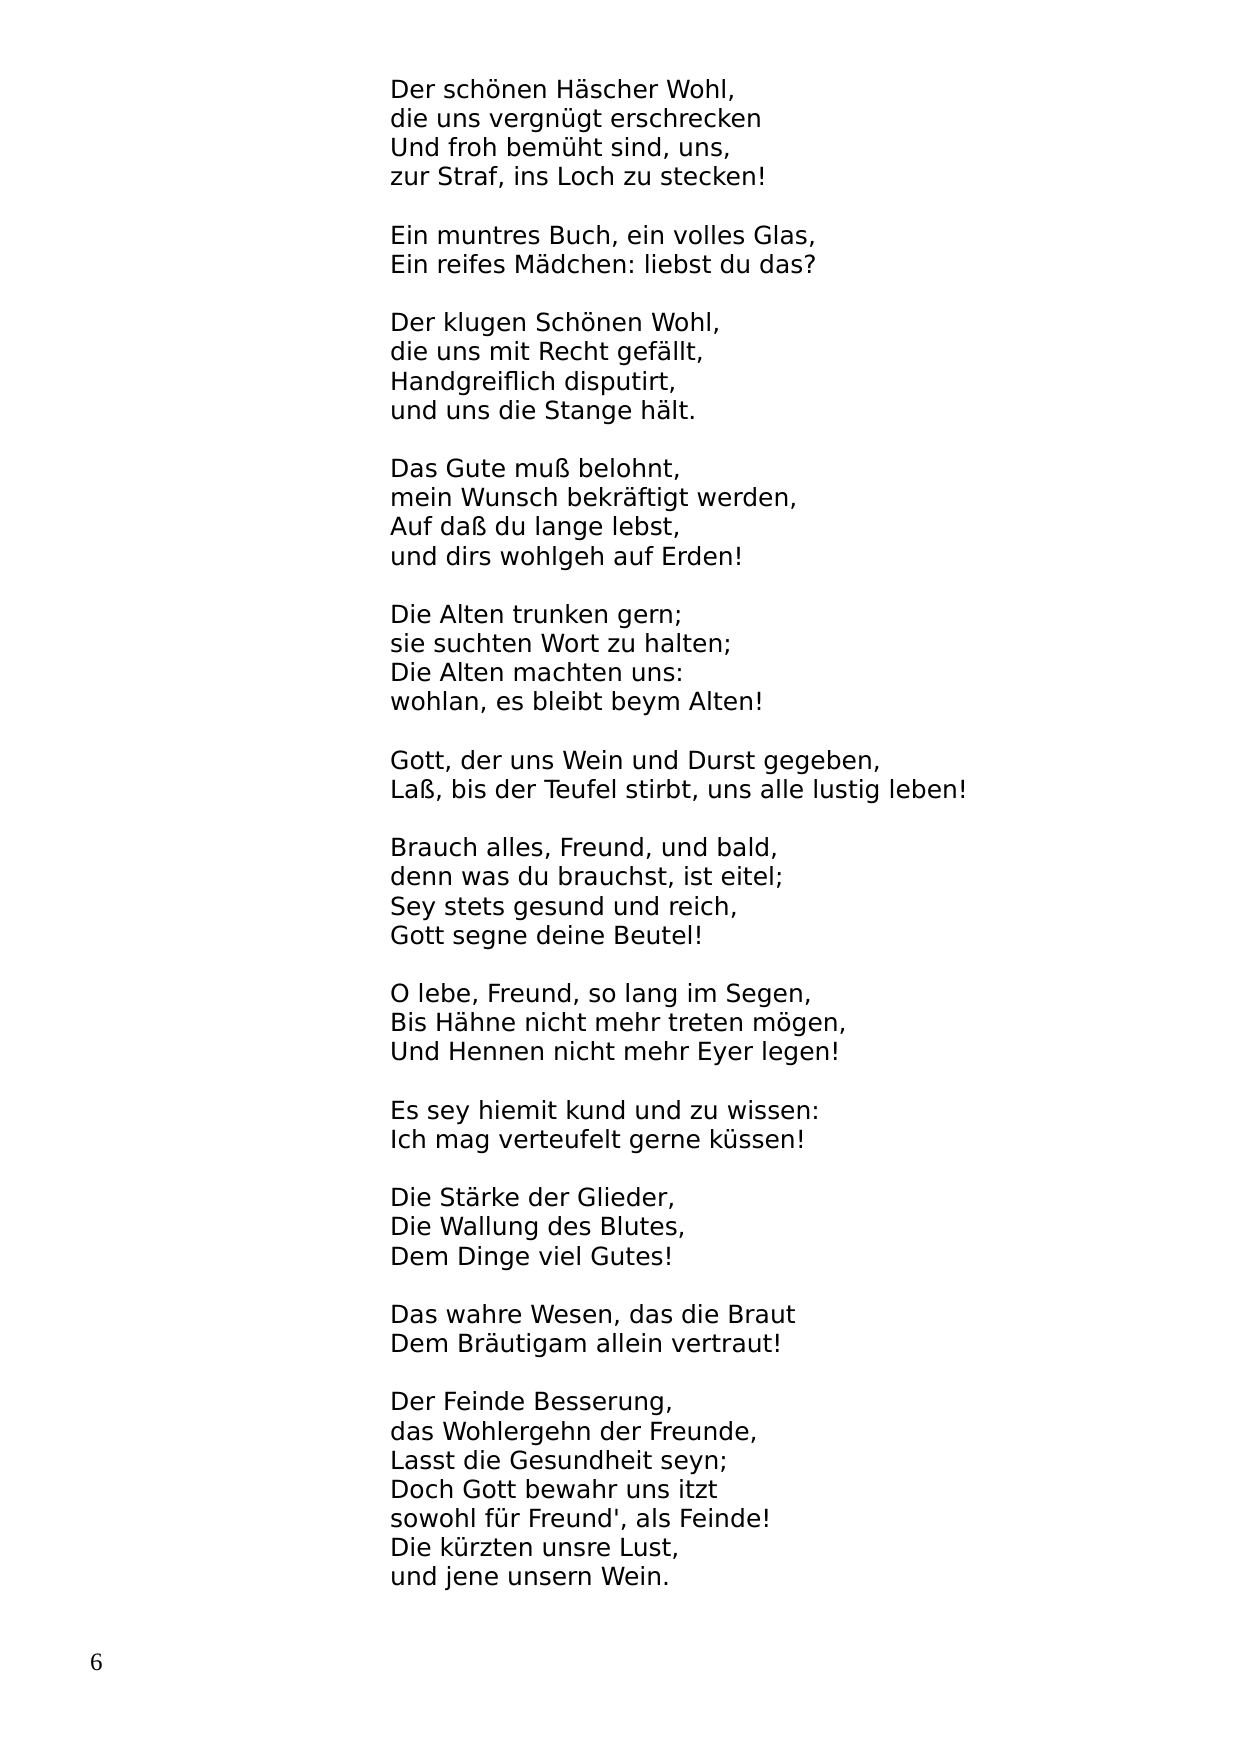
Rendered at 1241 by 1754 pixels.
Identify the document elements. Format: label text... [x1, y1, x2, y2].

text O lebe, Freund, so lang im Segen, Bis Hähne nicht mehr treten mögen, Und Hennen nicht mehr Eyer legen! [390, 979, 1091, 1067]
text Ein muntres Buch, ein volles Glas, Ein reifes Mädchen: liebst du das? [390, 221, 1091, 279]
text Gott, der uns Wein und Durst gegeben, Laß, bis der Teufel stirbt, uns alle lustig leben! [390, 746, 1091, 804]
text Das Gute muß belohnt, mein Wunsch bekräftigt werden, Auf daß du lange lebst, und dirs wohlgeh auf Erden! [390, 454, 1091, 571]
text Die Alten trunken gern; sie suchten Wort zu halten; Die Alten machten uns: wohlan, es bleibt beym Alten! [390, 600, 1091, 717]
text Der klugen Schönen Wohl, die uns mit Recht gefällt, Handgreiflich disputirt, und uns die Stange hält. [390, 308, 1091, 425]
text Der schönen Häscher Wohl, die uns vergnügt erschrecken Und froh bemüht sind, uns, zur Straf, ins Loch zu stecken! [390, 75, 1091, 192]
text Brauch alles, Freund, und bald, denn was du brauchst, ist eitel; Sey stets gesund und reich, Gott segne deine Beutel! [390, 833, 1091, 950]
text Der Feinde Besserung, das Wohlergehn der Freunde, Lasst die Gesundheit seyn; Doch Gott bewahr uns itzt sowohl für Freund', als Feinde! Die kürzten unsre Lust, und jene unsern Wein. [390, 1387, 1091, 1592]
text Das wahre Wesen, das die Braut Dem Bräutigam allein vertraut! [390, 1300, 1091, 1358]
text Die Stärke der Glieder, Die Wallung des Blutes, Dem Dinge viel Gutes! [390, 1183, 1091, 1271]
text Es sey hiemit kund und zu wissen: Ich mag verteufelt gerne küssen! [390, 1096, 1091, 1154]
